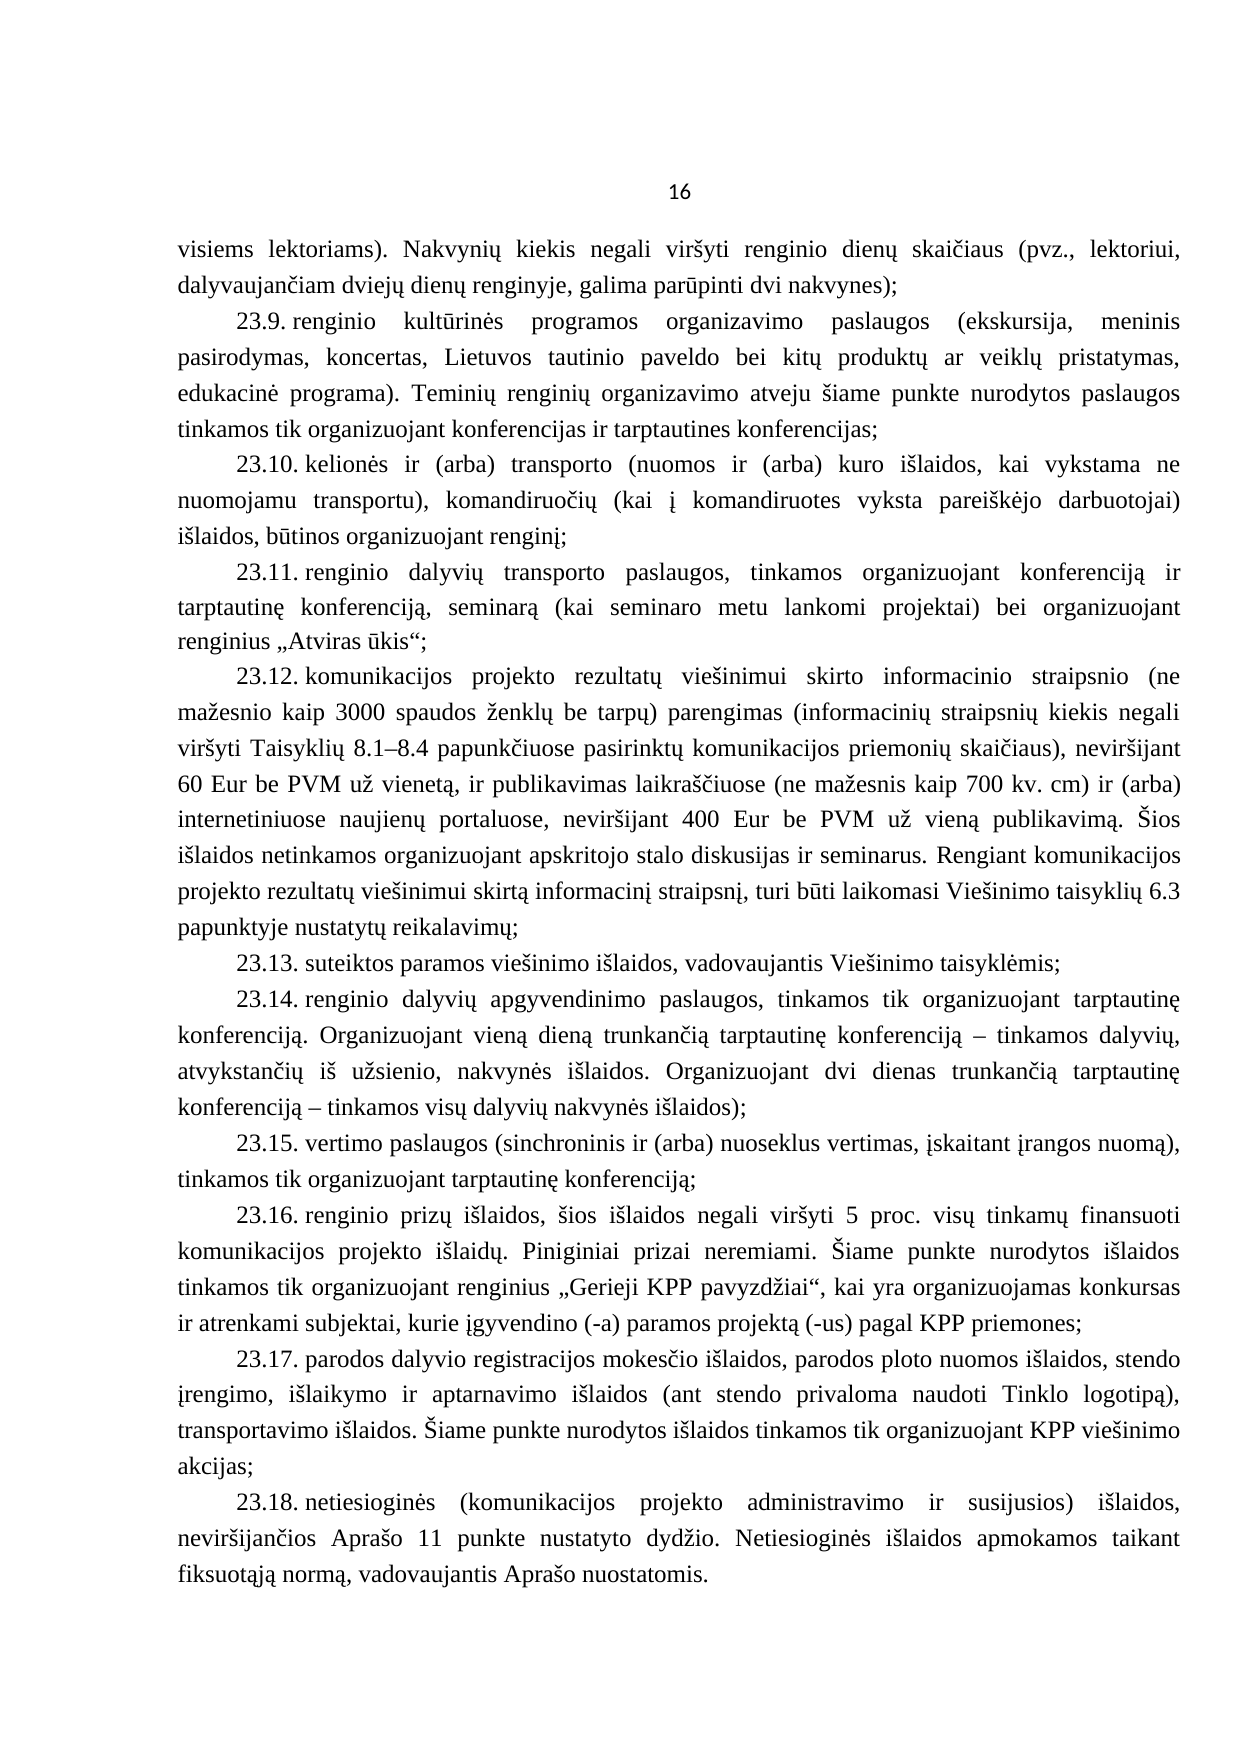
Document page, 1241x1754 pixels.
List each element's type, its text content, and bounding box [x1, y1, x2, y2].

text visiems lektoriams). Nakvynių kiekis negali viršyti renginio dienų skaičiaus (pvz., lektoriui, dalyvaujančiam dviejų dienų renginyje, galima parūpinti dvi nakvynes); [177, 234, 1181, 299]
text 23.16. renginio prizų išlaidos, šios išlaidos negali viršyti 5 proc. visų tinkamų finansuoti komunikacijos projekto išlaidų. Piniginiai prizai neremiami. Šiame punkte nurodytos išlaidos tinkamos tik organizuojant renginius „Gerieji KPP pavyzdžiai“, kai yra organizuojamas konkursas ir atrenkami subjektai, kurie įgyvendino (-a) paramos projektą (-us) pagal KPP priemones; [177, 1200, 1181, 1336]
text 23.14. renginio dalyvių apgyvendinimo paslaugos, tinkamos tik organizuojant tarptautinę konferenciją. Organizuojant vieną dieną trunkančią tarptautinę konferenciją – tinkamos dalyvių, atvykstančių iš užsienio, nakvynės išlaidos. Organizuojant dvi dienas trunkančią tarptautinę konferenciją – tinkamos visų dalyvių nakvynės išlaidos); [177, 984, 1181, 1121]
text 23.13. suteiktos paramos viešinimo išlaidos, vadovaujantis Viešinimo taisyklėmis; [177, 948, 1181, 977]
text 23.10. kelionės ir (arba) transporto (nuomos ir (arba) kuro išlaidos, kai vykstama ne nuomojamu transportu), komandiruočių (kai į komandiruotes vyksta pareiškėjo darbuotojai) išlaidos, būtinos organizuojant renginį; [177, 449, 1181, 550]
text 23.18. netiesioginės (komunikacijos projekto administravimo ir susijusios) išlaidos, neviršijančios Aprašo 11 punkte nustatyto dydžio. Netiesioginės išlaidos apmokamos taikant fiksuotąją normą, vadovaujantis Aprašo nuostatomis. [177, 1487, 1181, 1588]
text 23.15. vertimo paslaugos (sinchroninis ir (arba) nuoseklus vertimas, įskaitant įrangos nuomą), tinkamos tik organizuojant tarptautinę konferenciją; [177, 1128, 1181, 1193]
text 23.12. komunikacijos projekto rezultatų viešinimui skirto informacinio straipsnio (ne mažesnio kaip 3000 spaudos ženklų be tarpų) parengimas (informacinių straipsnių kiekis negali viršyti Taisyklių 8.1–8.4 papunkčiuose pasirinktų komunikacijos priemonių skaičiaus), neviršijant 60 Eur be PVM už vienetą, ir publikavimas laikraščiuose (ne mažesnis kaip 700 kv. cm) ir (arba) internetiniuose naujienų portaluose, neviršijant 400 Eur be PVM už vieną publikavimą. Šios išlaidos netinkamos organizuojant apskritojo stalo diskusijas ir seminarus. Rengiant komunikacijos projekto rezultatų viešinimui skirtą informacinį straipsnį, turi būti laikomasi Viešinimo taisyklių 6.3 papunktyje nustatytų reikalavimų; [177, 661, 1181, 941]
text 23.9. renginio kultūrinės programos organizavimo paslaugos (ekskursija, meninis pasirodymas, koncertas, Lietuvos tautinio paveldo bei kitų produktų ar veiklų pristatymas, edukacinė programa). Teminių renginių organizavimo atveju šiame punkte nurodytos paslaugos tinkamos tik organizuojant konferencijas ir tarptautines konferencijas; [177, 306, 1181, 442]
text 23.11. renginio dalyvių transporto paslaugos, tinkamos organizuojant konferenciją ir tarptautinę konferenciją, seminarą (kai seminaro metu lankomi projektai) bei organizuojant renginius „Atviras ūkis“; [177, 557, 1181, 655]
text 23.17. parodos dalyvio registracijos mokesčio išlaidos, parodos ploto nuomos išlaidos, stendo įrengimo, išlaikymo ir aptarnavimo išlaidos (ant stendo privaloma naudoti Tinklo logotipą), transportavimo išlaidos. Šiame punkte nurodytos išlaidos tinkamos tik organizuojant KPP viešinimo akcijas; [177, 1344, 1181, 1480]
